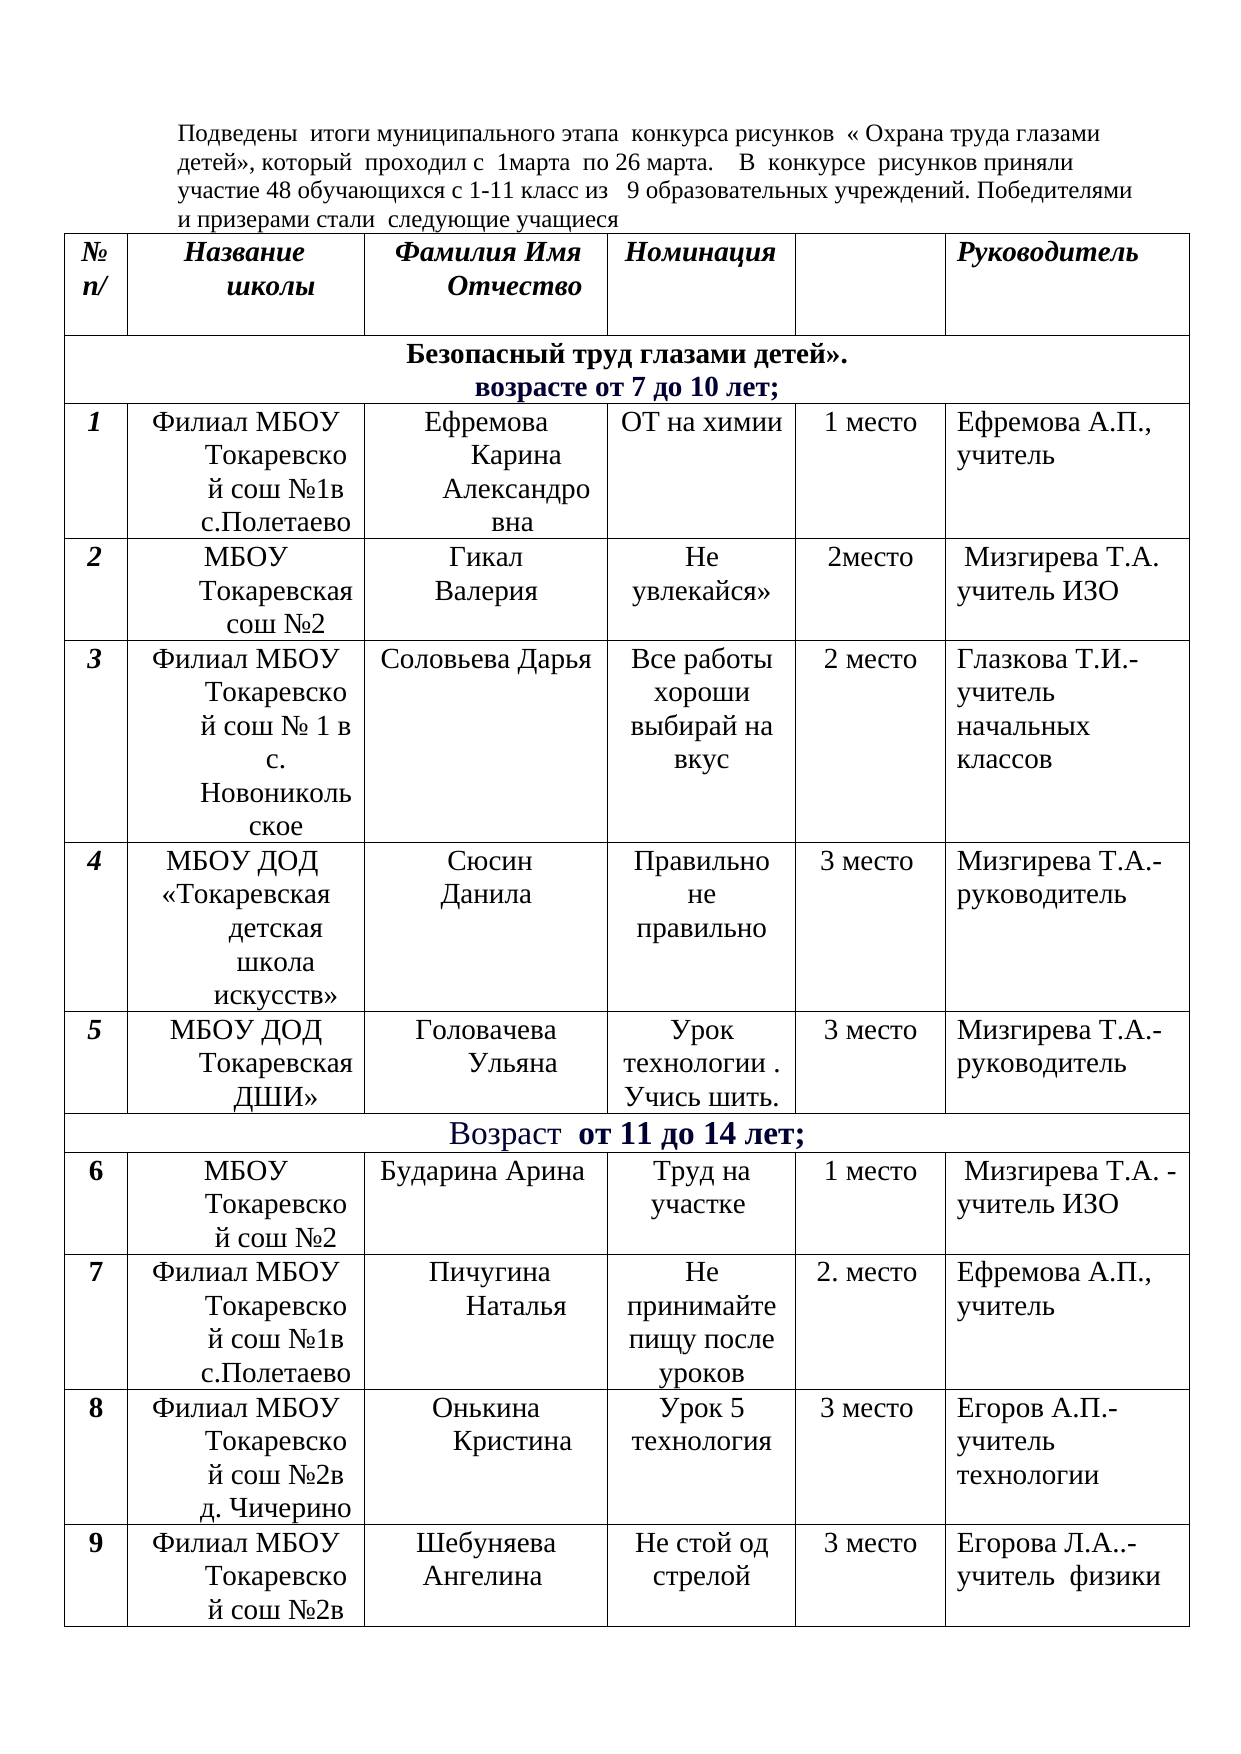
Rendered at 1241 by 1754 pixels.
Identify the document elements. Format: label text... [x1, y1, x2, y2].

table_cell Возраст от 11 до 14 лет; [65, 1114, 1189, 1152]
table_cell МБОУ Токаревская сош №2 [128, 539, 364, 640]
table_cell Егоров А.П.- учитель технологии [946, 1390, 1189, 1524]
table_cell 3 место [796, 843, 945, 1011]
table_header № п/п [65, 234, 127, 335]
table_cell Пичугина Наталья [365, 1255, 607, 1389]
table_cell Филиал МБОУ Токаревской сош №2в [128, 1525, 364, 1626]
table_cell Правильно не правильно [608, 843, 795, 1011]
table_cell 4 [65, 843, 127, 1011]
table_cell Ефремова А.П., учитель [946, 1255, 1189, 1389]
table_cell Труд на участке [608, 1153, 795, 1253]
table_cell Головачева Ульяна [365, 1012, 607, 1112]
table_cell Мизгирева Т.А. учитель ИЗО [946, 539, 1189, 640]
table_cell МБОУ Токаревской сош №2 [128, 1153, 364, 1253]
table_cell Не принимайте пищу после уроков [608, 1255, 795, 1389]
table_cell Филиал МБОУ Токаревской сош №1в с.Полетаево [128, 1255, 364, 1389]
table_cell Бударина Арина [365, 1153, 607, 1253]
table_cell Мизгирева Т.А. - учитель ИЗО [946, 1153, 1189, 1253]
table_cell Не увлекайся» [608, 539, 795, 640]
table_cell ОТ на химии [608, 404, 795, 538]
table_cell 7 [65, 1255, 127, 1389]
table_header Руководитель [946, 234, 1189, 335]
table_cell Сюсин Данила [365, 843, 607, 1011]
table_header Фамилия Имя Отчество [365, 234, 607, 335]
table_cell 1 место [796, 1153, 945, 1253]
table_cell Филиал МБОУ Токаревской сош №1в с.Полетаево [128, 404, 364, 538]
table_cell МБОУ ДОД Токаревская ДШИ» [128, 1012, 364, 1112]
table_cell Ефремова А.П., учитель [946, 404, 1189, 538]
table_cell МБОУ ДОД «Токаревская детская школа искусств» [128, 843, 364, 1011]
table_cell 2. место [796, 1255, 945, 1389]
table_cell Филиал МБОУ Токаревской сош №2в д. Чичерино [128, 1390, 364, 1524]
table_cell 2 место [796, 641, 945, 842]
table_cell 6 [65, 1153, 127, 1253]
table_cell 1 место [796, 404, 945, 538]
table_cell Мизгирева Т.А.- руководитель [946, 1012, 1189, 1112]
table_header Название школы [128, 234, 364, 335]
table_cell Онькина Кристина [365, 1390, 607, 1524]
table_cell 5 [65, 1012, 127, 1112]
table_cell Ефремова Карина Александровна [365, 404, 607, 538]
table_cell Все работы хороши выбирай на вкус [608, 641, 795, 842]
table_cell Филиал МБОУ Токаревской сош № 1 в с. Новоникольское [128, 641, 364, 842]
table_cell 2место [796, 539, 945, 640]
table_cell Гикал Валерия [365, 539, 607, 640]
table_cell Соловьева Дарья [365, 641, 607, 842]
table_cell Мизгирева Т.А.- руководитель [946, 843, 1189, 1011]
table_cell 8 [65, 1390, 127, 1524]
table_cell 3 место [796, 1390, 945, 1524]
table_cell 3 [65, 641, 127, 842]
table_header [796, 234, 945, 335]
table_cell 3 место [796, 1012, 945, 1112]
table_cell 2 [65, 539, 127, 640]
text Подведены итоги муниципального этапа конкурса рисунков « Охрана труда глазами детей», который проходил с 1марта по 26 марта. В конкурсе рисунков приняли участие 48 обучающихся с 1-11 класс из 9 образовательных учреждений. Победителями и призерами стали следующие учащиеся [177, 118, 1152, 233]
table_cell 9 [65, 1525, 127, 1626]
table_cell Безопасный труд глазами детей». возрасте от 7 до 10 лет; [65, 336, 1189, 403]
table_header Номинация [608, 234, 795, 335]
table_cell Не стой од стрелой [608, 1525, 795, 1626]
table_cell Глазкова Т.И.- учитель начальных классов [946, 641, 1189, 842]
table_cell Урок технологии .Учись шить. [608, 1012, 795, 1112]
table_cell Егорова Л.А..- учитель физики [946, 1525, 1189, 1626]
table_cell 3 место [796, 1525, 945, 1626]
table_cell Урок 5 технология [608, 1390, 795, 1524]
table_cell Шебуняева Ангелина [365, 1525, 607, 1626]
table_cell 1 [65, 404, 127, 538]
